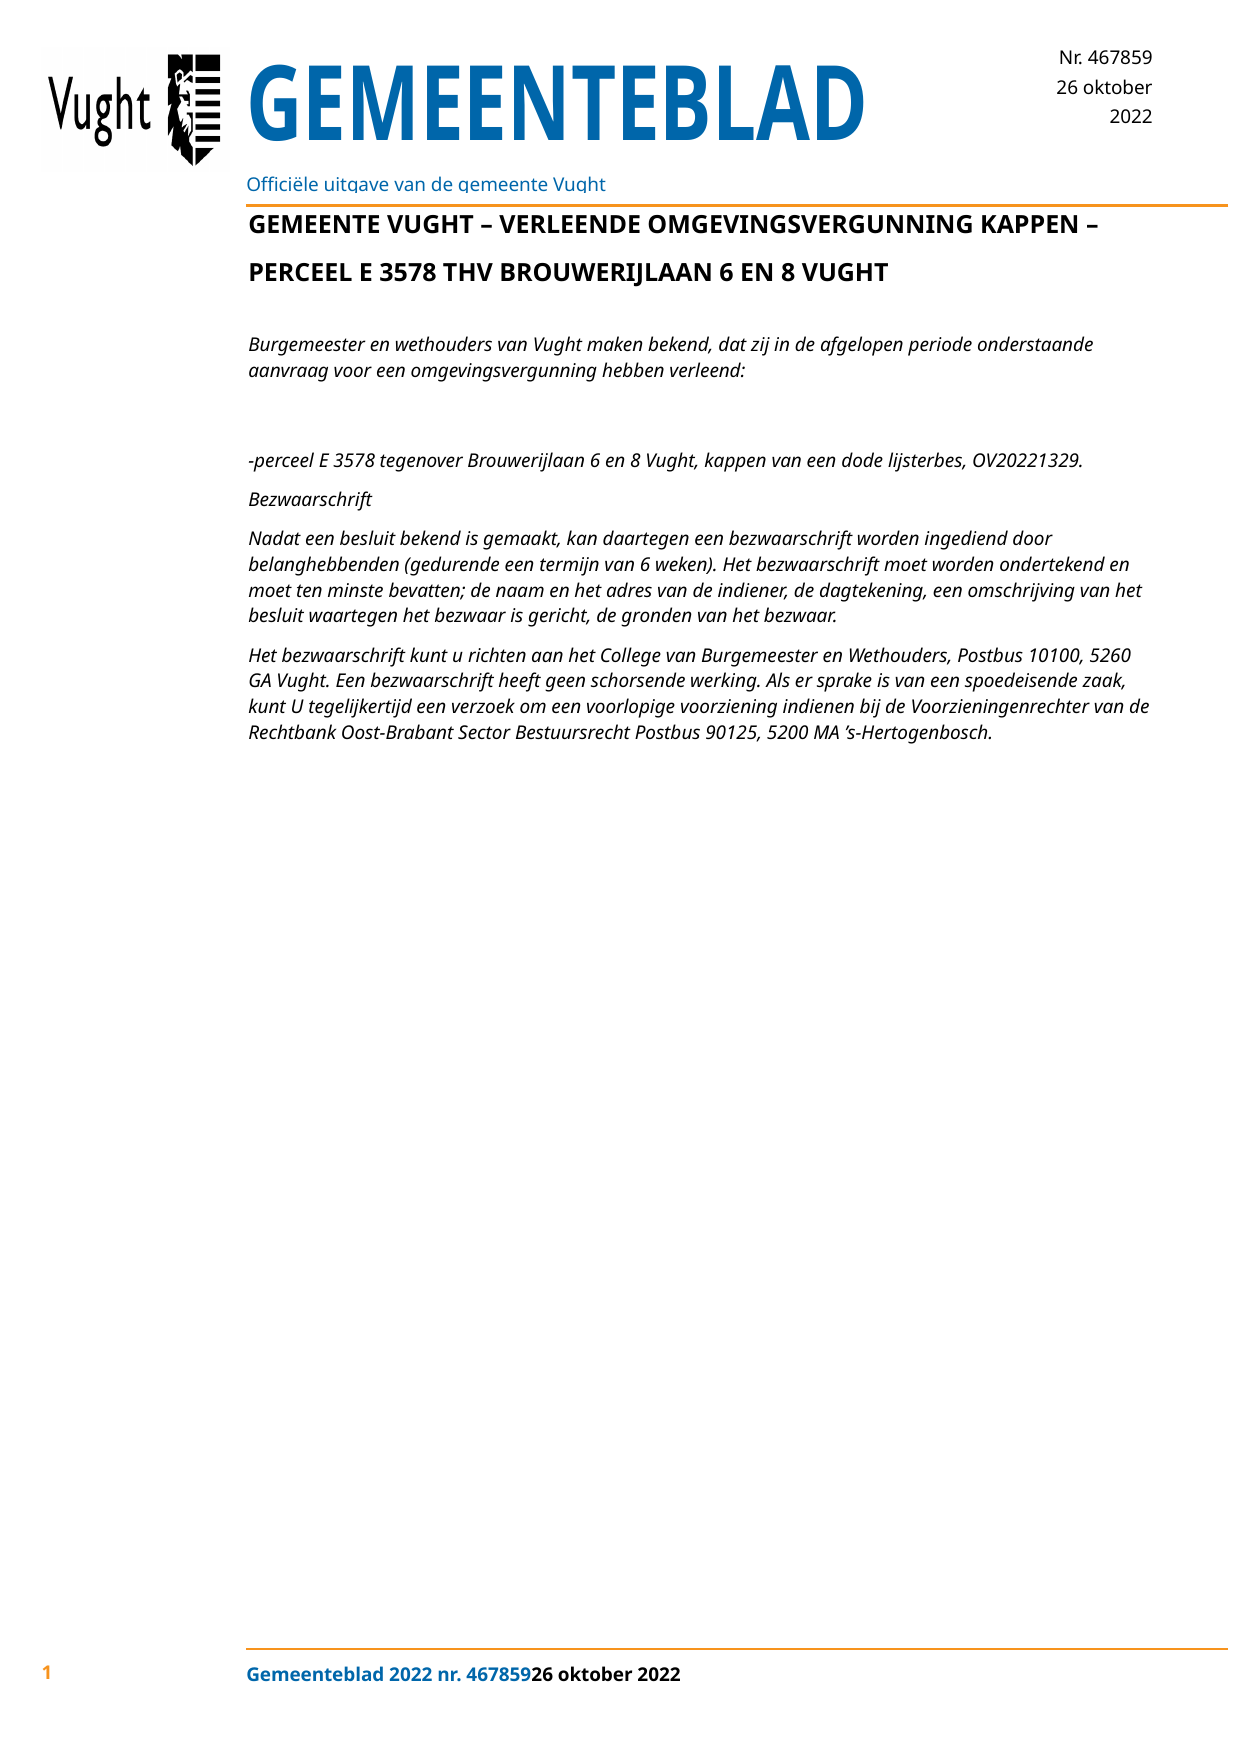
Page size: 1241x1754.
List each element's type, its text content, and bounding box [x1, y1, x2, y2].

text Bezwaarschrift [248, 486, 1152, 512]
text Burgemeester en wethouders van Vught maken bekend, dat zij in de afgelopen periode onderstaande aanvraag voor een omgevingsvergunning hebben verleend: [248, 331, 1152, 383]
text -perceel E 3578 tegenover Brouwerijlaan 6 en 8 Vught, kappen van een dode lijsterbes, OV20221329. [248, 447, 1152, 473]
text Nadat een besluit bekend is gemaakt, kan daartegen een bezwaarschrift worden ingediend door belanghebbenden (gedurende een termijn van 6 weken). Het bezwaarschrift moet worden ondertekend en moet ten minste bevatten; de naam en het adres van de indiener, de dagtekening, een omschrijving van het besluit waartegen het bezwaar is gericht, de gronden van het bezwaar. [248, 525, 1152, 628]
text GEMEENTE VUGHT – VERLEENDE OMGEVINGSVERGUNNING KAPPEN – PERCEEL E 3578 THV BROUWERIJLAAN 6 EN 8 VUGHT [248, 207, 1152, 288]
text Het bezwaarschrift kunt u richten aan het College van Burgemeester en Wethouders, Postbus 10100, 5260 GA Vught. Een bezwaarschrift heeft geen schorsende werking. Als er sprake is van een spoedeisende zaak, kunt U tegelijkertijd een verzoek om een voorlopige voorziening indienen bij de Voorzieningenrechter van de Rechtbank Oost-Brabant Sector Bestuursrecht Postbus 90125, 5200 MA ’s-Hertogenbosch. [248, 642, 1152, 745]
picture [41, 47, 231, 172]
